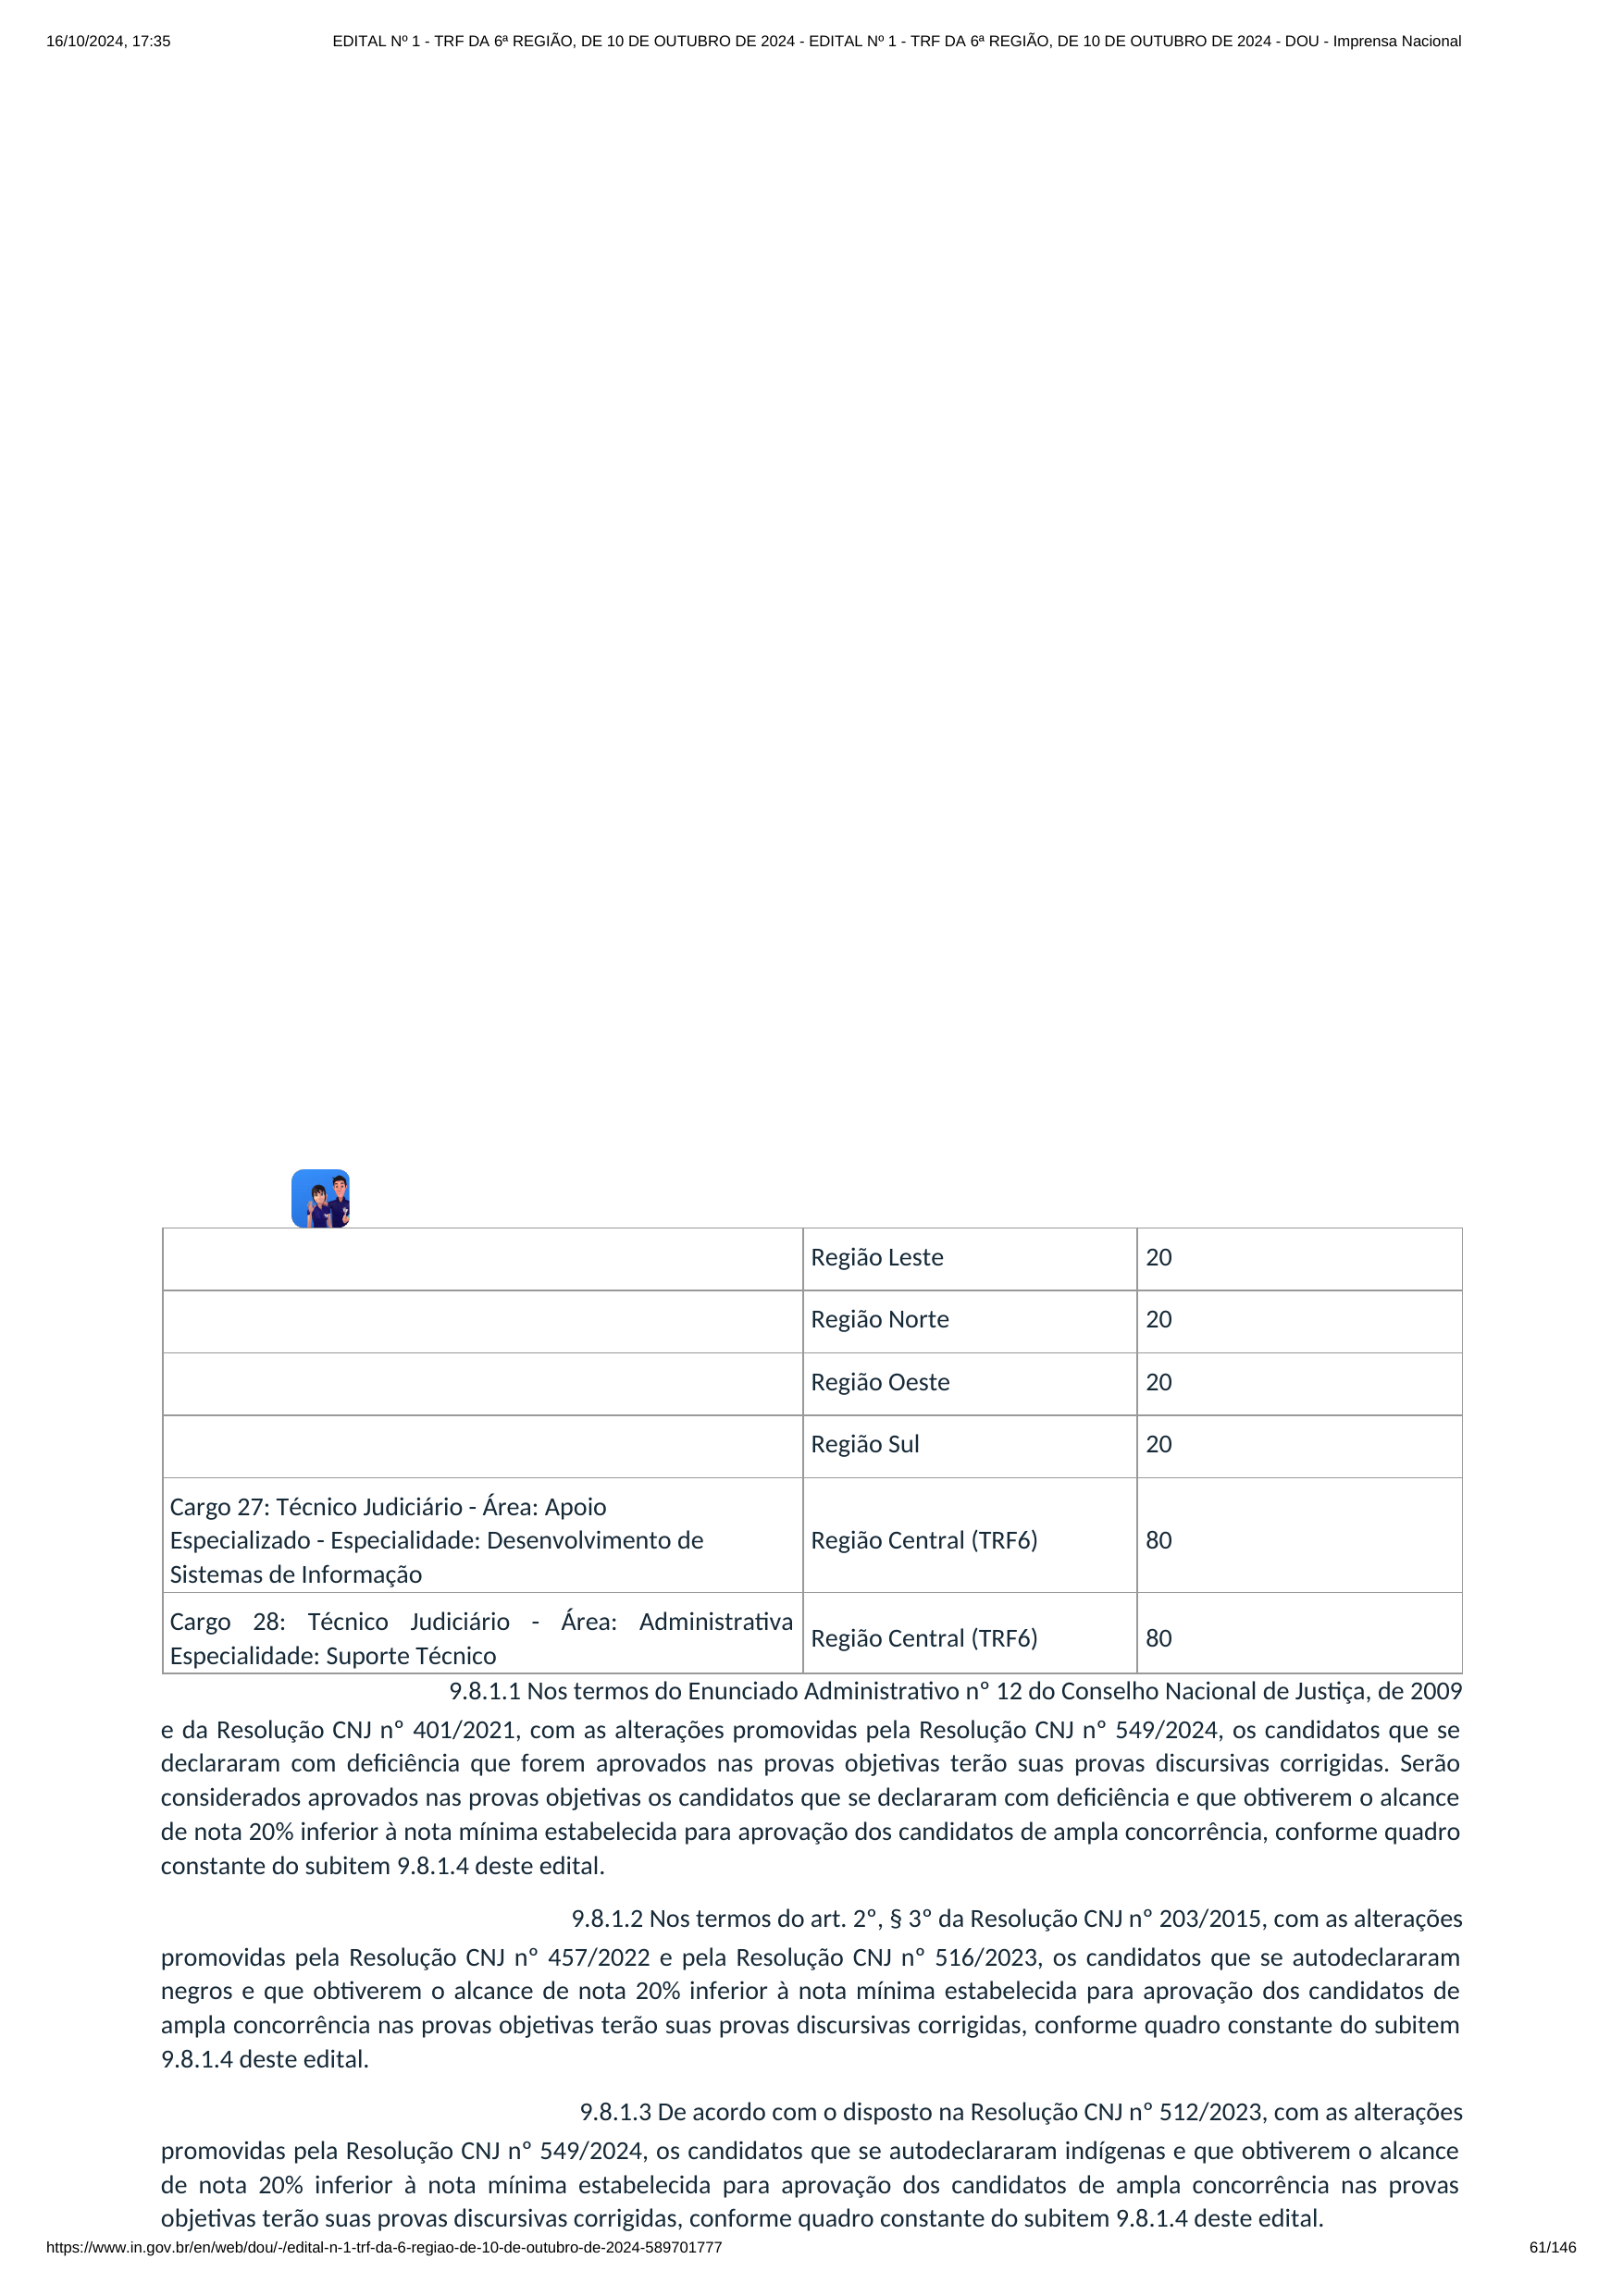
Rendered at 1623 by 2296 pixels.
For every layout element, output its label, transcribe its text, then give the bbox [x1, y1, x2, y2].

table_cell Região Oeste [804, 1353, 1136, 1414]
table_cell Região Central (TRF6) [804, 1478, 1136, 1592]
table_cell Região Sul [804, 1416, 1136, 1476]
table_cell [164, 1291, 802, 1352]
text 9.8.1.3 De acordo com o disposto na Resolução CNJ nº 512/2023, com as alterações [162, 2095, 1464, 2127]
table_cell Região Norte [804, 1291, 1136, 1352]
table_cell 20 [1138, 1291, 1462, 1352]
table_cell [164, 1353, 802, 1414]
table_cell 80 [1138, 1478, 1462, 1592]
text e da Resolução CNJ nº 401/2021, com as alterações promovidas pela Resolução CNJ nº 549/2024, os candidatos que se declararam com deficiência que forem aprovados nas provas objetivas terão suas provas discursivas corrigidas. Serão considerados aprovados nas provas objetivas os candidatos que se declararam com deficiência e que obtiverem o alcance de nota 20% inferior à nota mínima estabelecida para aprovação dos candidatos de ampla concorrência, conforme quadro constante do subitem 9.8.1.4 deste edital. [161, 1713, 1462, 1881]
table_cell Região Central (TRF6) [804, 1593, 1136, 1673]
table_cell Região Leste [804, 1228, 1136, 1290]
table_cell 20 [1138, 1416, 1462, 1476]
table_cell 80 [1138, 1593, 1462, 1673]
text promovidas pela Resolução CNJ nº 549/2024, os candidatos que se autodeclararam indígenas e que obtiverem o alcance de nota 20% inferior à nota mínima estabelecida para aprovação dos candidatos de ampla concorrência nas provas objetivas terão suas provas discursivas corrigidas, conforme quadro constante do subitem 9.8.1.4 deste edital. [161, 2134, 1462, 2234]
table_cell 20 [1138, 1353, 1462, 1414]
text promovidas pela Resolução CNJ nº 457/2022 e pela Resolução CNJ nº 516/2023, os candidatos que se autodeclararam negros e que obtiverem o alcance de nota 20% inferior à nota mínima estabelecida para aprovação dos candidatos de ampla concorrência nas provas objetivas terão suas provas discursivas corrigidas, conforme quadro constante do subitem 9.8.1.4 deste edital. [161, 1941, 1462, 2074]
table_cell 20 [1138, 1228, 1462, 1290]
table_cell Cargo 28: Técnico Judiciário - Área: Administrativa Especialidade: Suporte Técnico [164, 1593, 802, 1673]
text 9.8.1.1 Nos termos do Enunciado Administrativo nº 12 do Conselho Nacional de Justiça, de 2009 [162, 1674, 1464, 1706]
text 9.8.1.2 Nos termos do art. 2º, § 3º da Resolução CNJ nº 203/2015, com as alterações [162, 1902, 1464, 1933]
table_cell Cargo 27: Técnico Judiciário - Área: Apoio Especializado - Especialidade: Desenvolvimento de Sistemas de Informação [164, 1478, 802, 1592]
table_cell [164, 1416, 802, 1476]
table_cell [164, 1228, 802, 1290]
